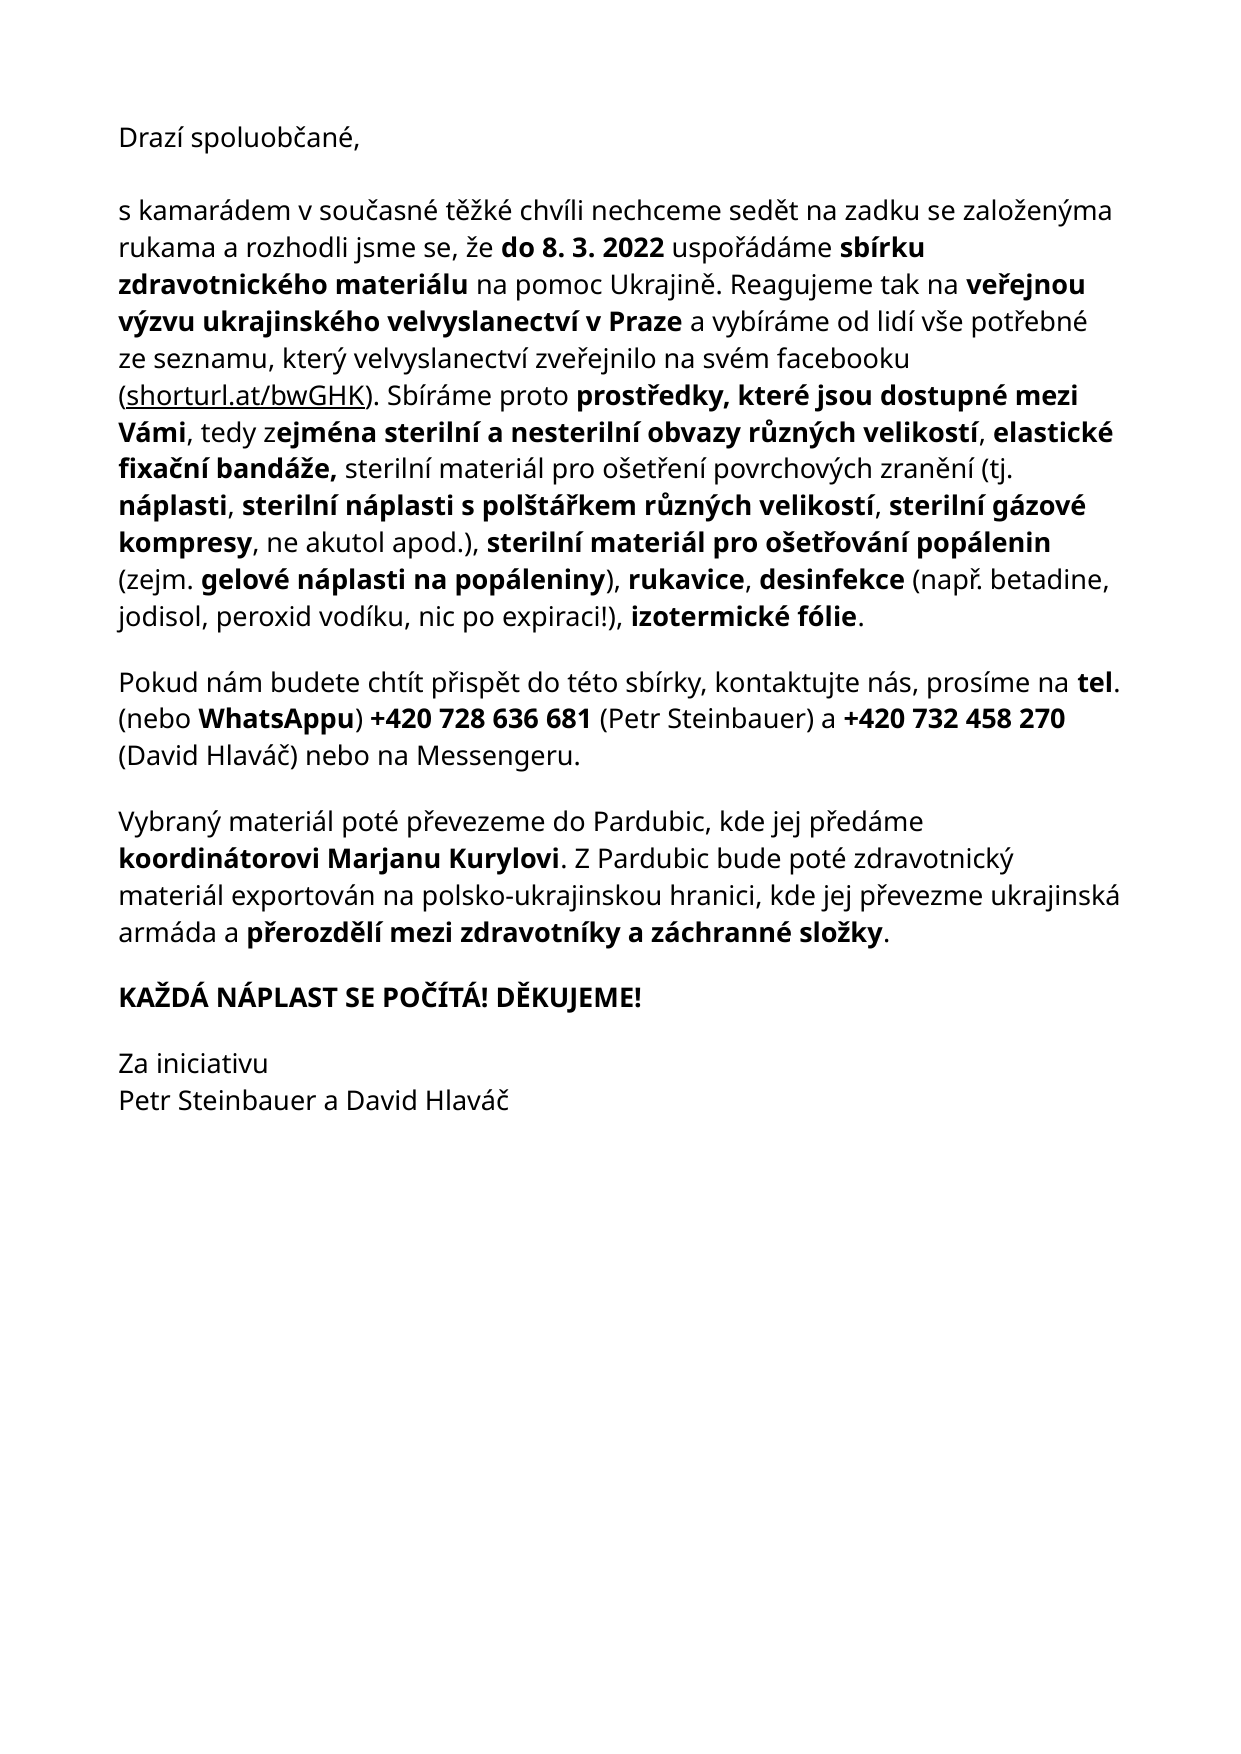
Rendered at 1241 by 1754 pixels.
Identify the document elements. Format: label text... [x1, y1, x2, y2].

text s kamarádem v současné těžké chvíli nechceme sedět na zadku se založenýma rukama a rozhodli jsme se, že do 8. 3. 2022 uspořádáme sbírku zdravotnického materiálu na pomoc Ukrajině. Reagujeme tak na veřejnou výzvu ukrajinského velvyslanectví v Praze a vybíráme od lidí vše potřebné ze seznamu, který velvyslanectví zveřejnilo na svém facebooku (shorturl.at/bwGHK). Sbíráme proto prostředky, které jsou dostupné mezi Vámi, tedy zejména sterilní a nesterilní obvazy různých velikostí, elastické fixační bandáže, sterilní materiál pro ošetření povrchových zranění (tj. náplasti, sterilní náplasti s polštářkem různých velikostí, sterilní gázové kompresy, ne akutol apod.), sterilní materiál pro ošetřování popálenin (zejm. gelové náplasti na popáleniny), rukavice, desinfekce (např. betadine, jodisol, peroxid vodíku, nic po expiraci!), izotermické fólie. [118, 155, 1122, 634]
text KAŽDÁ NÁPLAST SE POČÍTÁ! DĚKUJEME! [118, 979, 1122, 1016]
text Za iniciativu Petr Steinbauer a David Hlaváč [118, 1044, 1122, 1147]
text Drazí spoluobčané, [118, 118, 1122, 155]
text Vybraný materiál poté převezeme do Pardubic, kde jej předáme koordinátorovi Marjanu Kurylovi. Z Pardubic bude poté zdravotnický materiál exportován na polsko-ukrajinskou hranici, kde jej převezme ukrajinská armáda a přerozdělí mezi zdravotníky a záchranné složky. [118, 802, 1122, 950]
text Pokud nám budete chtít přispět do této sbírky, kontaktujte nás, prosíme na tel. (nebo WhatsAppu) +420 728 636 681 (Petr Steinbauer) a +420 732 458 270 (David Hlaváč) nebo na Messengeru. [118, 663, 1122, 774]
